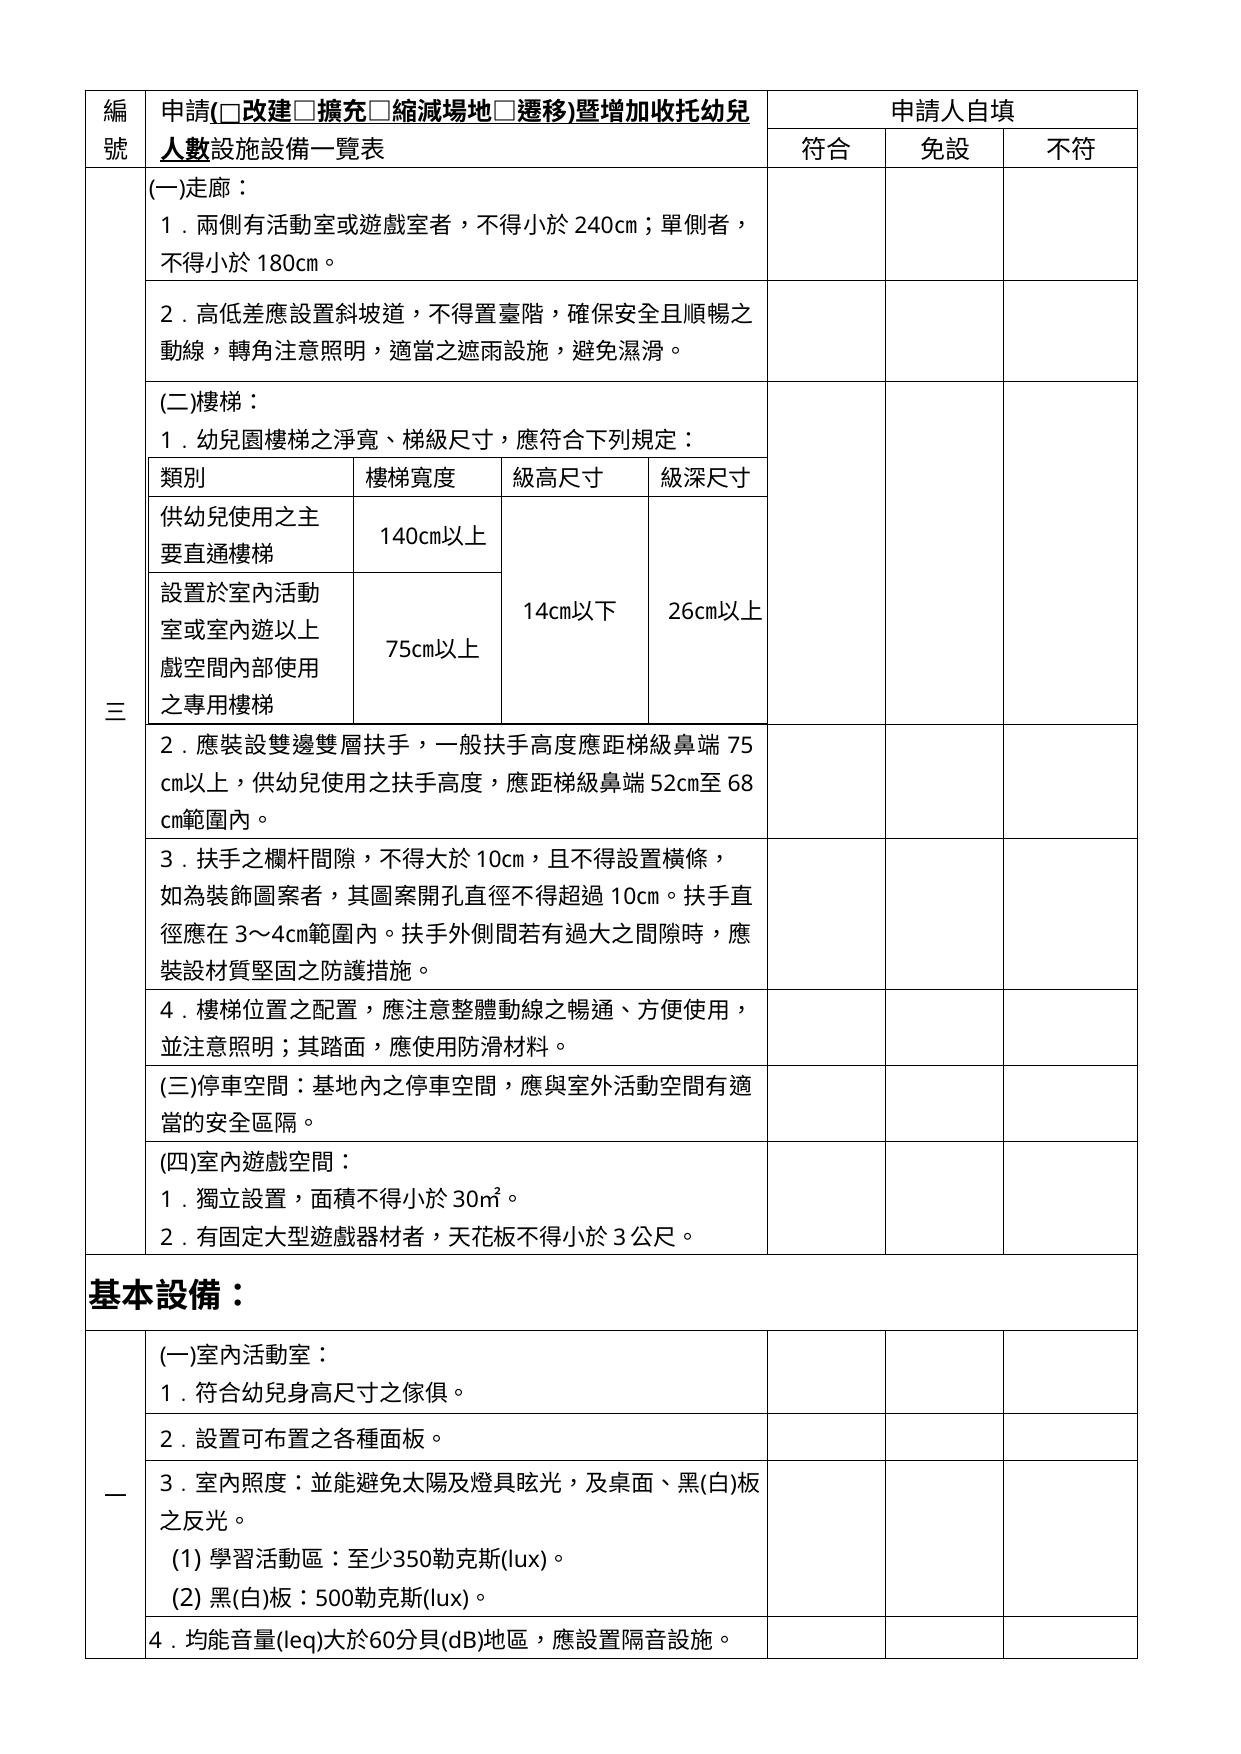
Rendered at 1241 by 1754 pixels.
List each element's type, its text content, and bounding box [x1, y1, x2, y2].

table_cell [768, 1461, 885, 1616]
table_cell [1004, 839, 1137, 988]
table_cell [886, 281, 1003, 381]
table_cell [886, 1414, 1003, 1460]
table_cell [1004, 382, 1137, 724]
table_cell (三)停車空間：基地內之停車空間，應與室外活動空間有適當的安全區隔。 [146, 1066, 767, 1141]
table_cell [886, 990, 1003, 1064]
table_cell 基本設備： [86, 1255, 1137, 1330]
table_cell 75㎝以上 [354, 573, 501, 723]
table_cell (一)室內活動室： 1﹒符合幼兒身高尺寸之傢俱。 [146, 1331, 767, 1413]
table_cell (四)室內遊戲空間： 1﹒獨立設置，面積不得小於30㎡。 2﹒有固定大型遊戲器材者，天花板不得小於3公尺。 [146, 1142, 767, 1254]
table_cell [886, 1066, 1003, 1141]
table_cell [768, 1331, 885, 1413]
table_cell 2﹒應裝設雙邊雙層扶手，一般扶手高度應距梯級鼻端75㎝以上，供幼兒使用之扶手高度，應距梯級鼻端52㎝至68㎝範圍內。 [146, 725, 767, 837]
table_cell [768, 1617, 885, 1658]
table_cell [768, 725, 885, 837]
table_cell 三 [86, 168, 145, 1254]
table_cell 2﹒高低差應設置斜坡道，不得置臺階，確保安全且順暢之動線，轉角注意照明，適當之遮雨設施，避免濕滑。 [146, 281, 767, 381]
table_cell 4﹒樓梯位置之配置，應注意整體動線之暢通、方便使用，並注意照明；其踏面，應使用防滑材料。 [146, 990, 767, 1064]
table_header 級深尺寸 [649, 458, 767, 496]
table_cell 26㎝以上 [649, 497, 767, 723]
table_cell (一)走廊： 1﹒兩側有活動室或遊戲室者，不得小於240㎝；單側者，不得小於180㎝。 [146, 168, 767, 280]
table_cell [768, 281, 885, 381]
table_cell 不符 [1004, 129, 1137, 167]
table_cell [886, 725, 1003, 837]
table_cell [1004, 990, 1137, 1064]
table_header 類別 [149, 458, 353, 496]
table_cell [1004, 281, 1137, 381]
table_cell [886, 1331, 1003, 1413]
table_header 樓梯寬度 [354, 458, 501, 496]
table_cell [1004, 1617, 1137, 1658]
table_cell [1004, 1066, 1137, 1141]
table_cell 免設 [886, 129, 1003, 167]
table_cell [1004, 1414, 1137, 1460]
table_header 申請(□改建□擴充□縮減場地□遷移)暨增加收托幼兒人數設施設備一覽表 [146, 91, 767, 167]
table_cell [886, 839, 1003, 988]
table_cell 一 [86, 1331, 145, 1658]
table_header 編號 [86, 91, 145, 167]
table_cell 符合 [768, 129, 885, 167]
table_cell 設置於室內活動室或室內遊以上戲空間內部使用之專用樓梯 [149, 573, 353, 723]
table_cell 供幼兒使用之主要直通樓梯 [149, 497, 353, 572]
table_cell [768, 168, 885, 280]
table_cell [886, 1142, 1003, 1254]
table_cell [886, 382, 1003, 724]
table_cell [768, 1066, 885, 1141]
table_cell 14㎝以下 [502, 497, 648, 723]
table_cell (二)樓梯： 1﹒幼兒園樓梯之淨寬、梯級尺寸，應符合下列規定： [146, 382, 767, 724]
table_cell 140㎝以上 [354, 497, 501, 572]
table_cell [1004, 1142, 1137, 1254]
table_cell 2﹒設置可布置之各種面板。 [146, 1414, 767, 1460]
table_cell 3﹒室內照度：並能避免太陽及燈具眩光，及桌面、黑(白)板之反光。 學習活動區：至少350勒克斯(lux)。 黑(白)板：500勒克斯(lux)。 [146, 1461, 767, 1616]
table_cell [1004, 1461, 1137, 1616]
table_cell [1004, 168, 1137, 280]
table_cell [1004, 1331, 1137, 1413]
table_cell [768, 382, 885, 724]
table_header 申請人自填 [768, 91, 1137, 128]
table_header 級高尺寸 [502, 458, 648, 496]
table_cell [768, 1414, 885, 1460]
table_cell 4﹒均能音量(leq)大於60分貝(dB)地區，應設置隔音設施。 [146, 1617, 767, 1658]
table_cell 3﹒扶手之欄杆間隙，不得大於10㎝，且不得設置橫條， 如為裝飾圖案者，其圖案開孔直徑不得超過10㎝。扶手直徑應在3～4㎝範圍內。扶手外側間若有過大之間隙時，應裝設材質堅固之防護措施。 [146, 839, 767, 988]
table_cell [768, 990, 885, 1064]
table_cell [1004, 725, 1137, 837]
table_cell [768, 839, 885, 988]
table_cell [886, 168, 1003, 280]
table_cell [886, 1617, 1003, 1658]
table_cell [768, 1142, 885, 1254]
table_cell [886, 1461, 1003, 1616]
